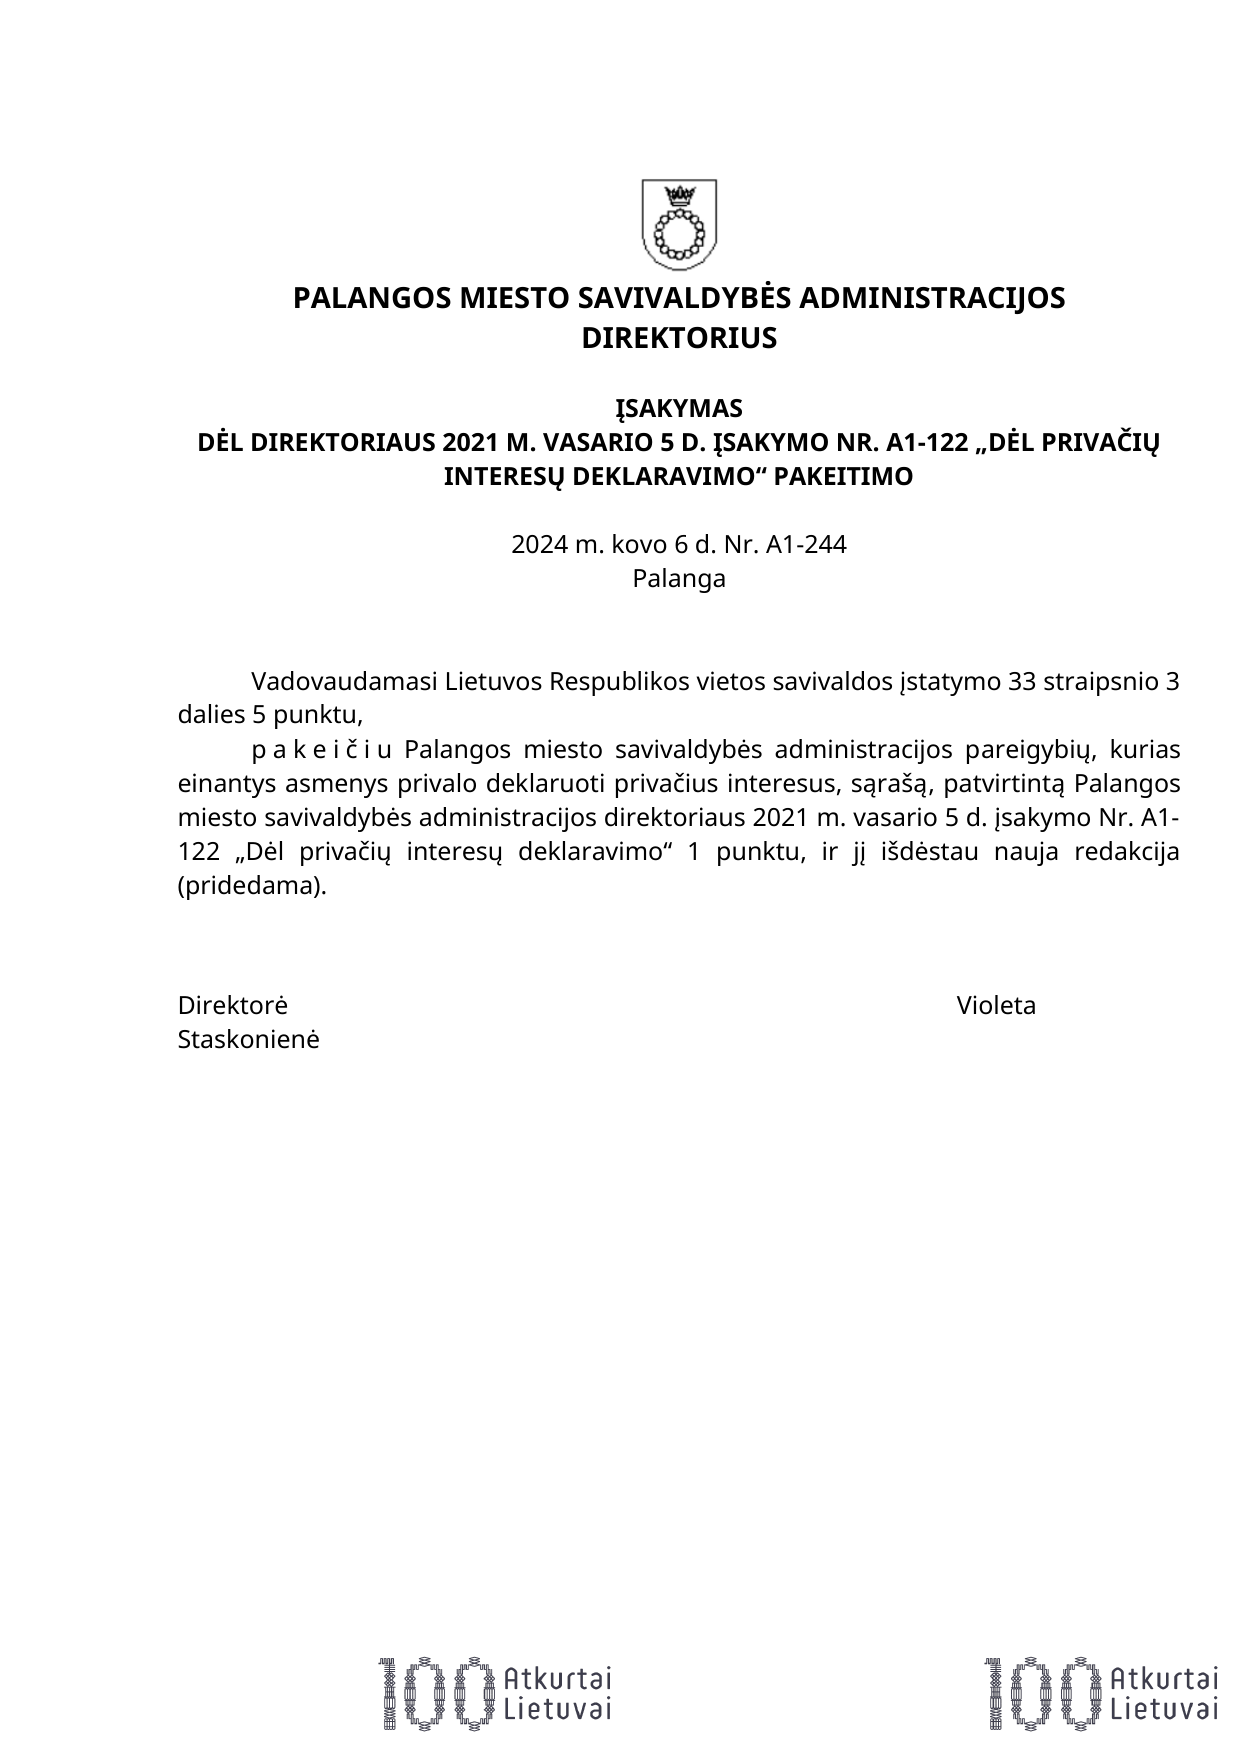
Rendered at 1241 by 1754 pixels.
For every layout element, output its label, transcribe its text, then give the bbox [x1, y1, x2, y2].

text PALANGOS MIESTO SAVIVALDYBĖS ADMINISTRACIJOS [177, 277, 1181, 317]
text Direktorė Violeta Staskonienė [177, 988, 1181, 1056]
text ĮSAKYMAS [177, 391, 1181, 425]
text DIREKTORIUS [177, 317, 1181, 357]
text 2024 m. kovo 6 d. Nr. A1-244 [177, 527, 1181, 561]
text DĖL DIREKTORIAUS 2021 m. vasario 5 d. įsakymo Nr. A1-122 „Dėl privačių interesų deklaravimo“ PAKEITIMO [177, 425, 1181, 493]
text Palanga [177, 561, 1181, 595]
text Vadovaudamasi Lietuvos Respublikos vietos savivaldos įstatymo 33 straipsnio 3 dalies 5 punktu, [177, 663, 1181, 731]
text pakeičiu Palangos miesto savivaldybės administracijos pareigybių, kurias einantys asmenys privalo deklaruoti privačius interesus, sąrašą, patvirtintą Palangos miesto savivaldybės administracijos direktoriaus 2021 m. vasario 5 d. įsakymo Nr. A1-122 „Dėl privačių interesų deklaravimo“ 1 punktu, ir jį išdėstau nauja redakcija (pridedama). [177, 731, 1181, 902]
